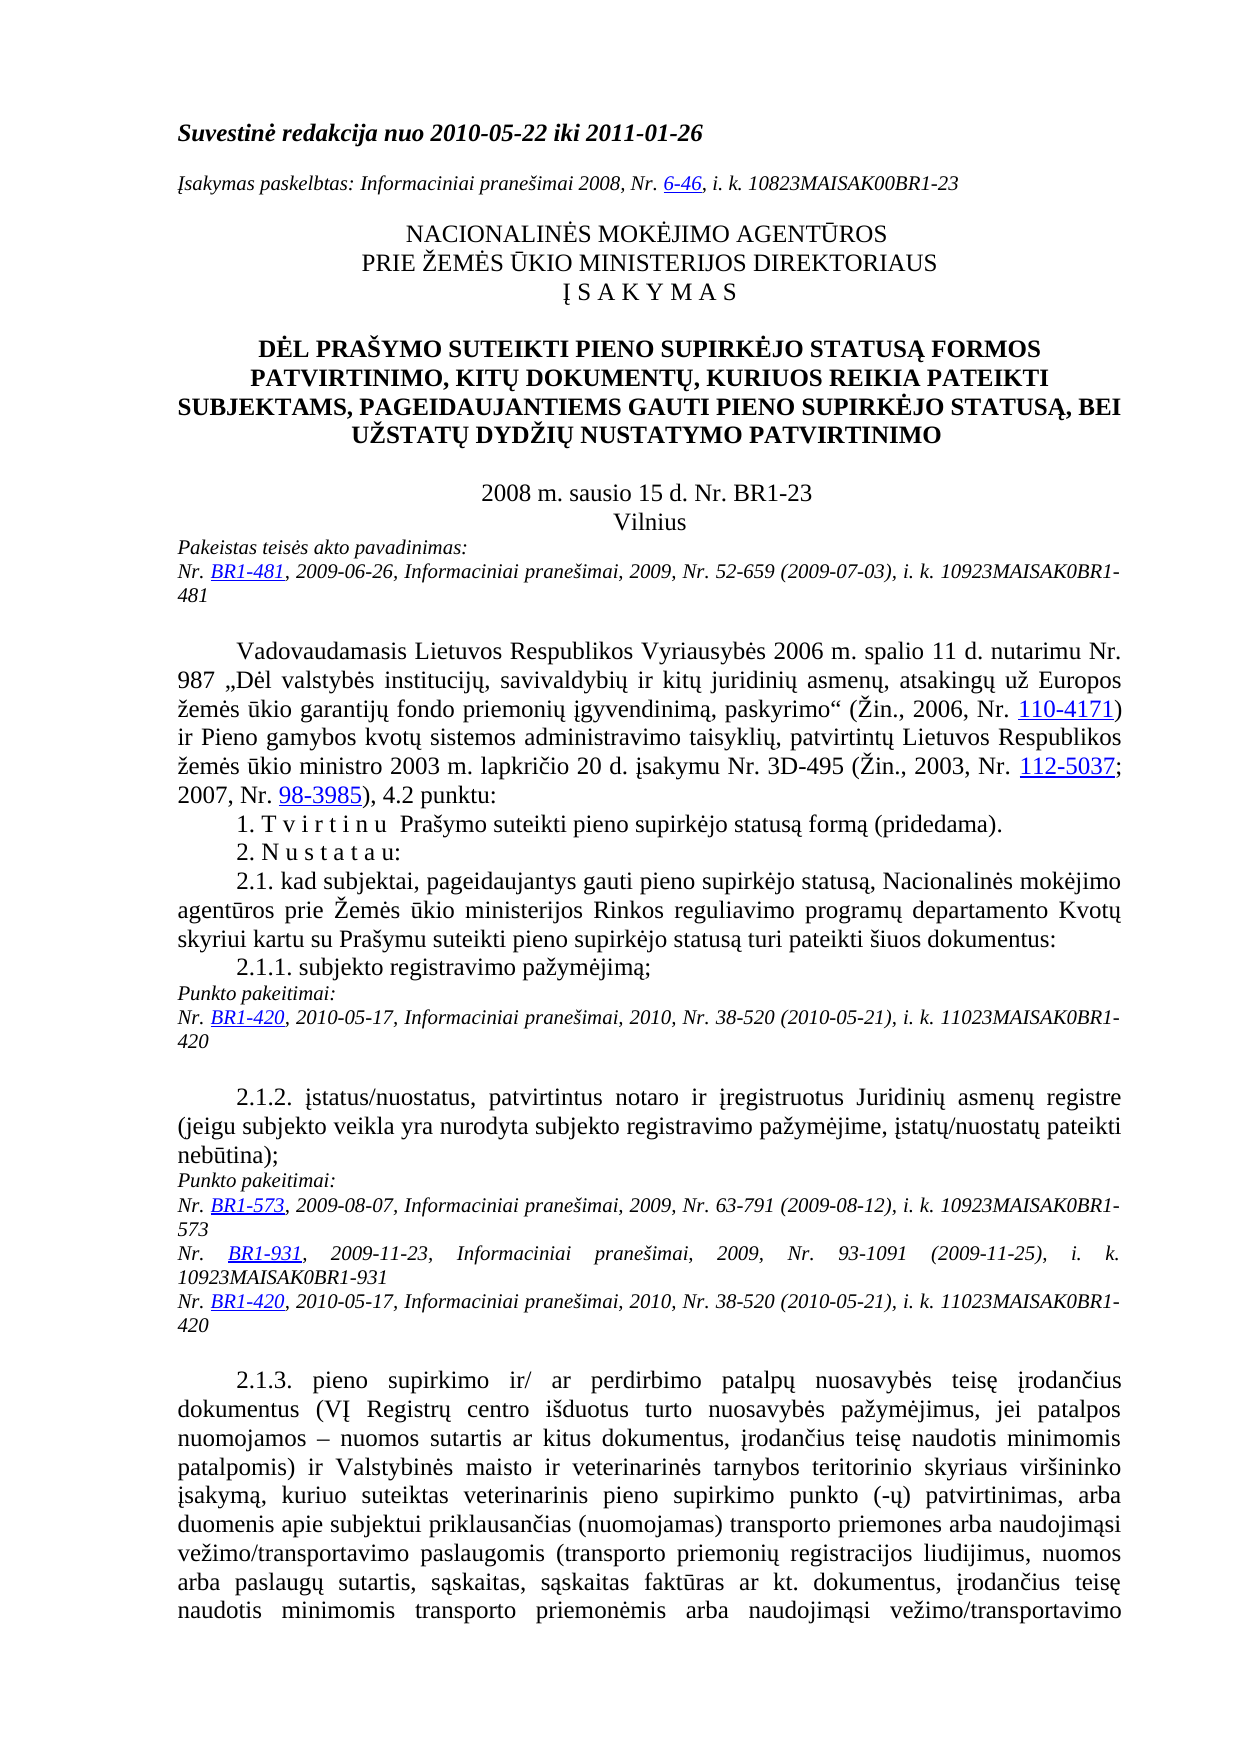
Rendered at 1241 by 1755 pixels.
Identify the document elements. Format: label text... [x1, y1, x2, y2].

text Nr. BR1-420, 2010-05-17, Informaciniai pranešimai, 2010, Nr. 38-520 (2010-05-21), i. k. 11023MAISAK0BR1-420 [177, 1289, 1122, 1337]
text 2.1.1. subjekto registravimo pažymėjimą; [177, 952, 1122, 981]
text Nr. BR1-573, 2009-08-07, Informaciniai pranešimai, 2009, Nr. 63-791 (2009-08-12), i. k. 10923MAISAK0BR1-573 [177, 1192, 1122, 1241]
text 2.1. kad subjektai, pageidaujantys gauti pieno supirkėjo statusą, Nacionalinės mokėjimo agentūros prie Žemės ūkio ministerijos Rinkos reguliavimo programų departamento Kvotų skyriui kartu su Prašymu suteikti pieno supirkėjo statusą turi pateikti šiuos dokumentus: [177, 866, 1122, 952]
text 2.1.2. įstatus/nuostatus, patvirtintus notaro ir įregistruotus Juridinių asmenų registre (jeigu subjekto veikla yra nurodyta subjekto registravimo pažymėjime, įstatų/nuostatų pateikti nebūtina); [177, 1082, 1122, 1168]
text Nr. BR1-931, 2009-11-23, Informaciniai pranešimai, 2009, Nr. 93-1091 (2009-11-25), i. k. 10923MAISAK0BR1-931 [177, 1241, 1122, 1289]
text Pakeistas teisės akto pavadinimas: [177, 535, 1122, 559]
text Nr. BR1-481, 2009-06-26, Informaciniai pranešimai, 2009, Nr. 52-659 (2009-07-03), i. k. 10923MAISAK0BR1-481 [177, 559, 1122, 607]
text ĮSAKYMAS [177, 277, 1122, 305]
text 2008 m. sausio 15 d. Nr. BR1-23 [177, 478, 1122, 507]
text Punkto pakeitimai: [177, 981, 1122, 1005]
text 1. Tvirtinu Prašymo suteikti pieno supirkėjo statusą formą (pridedama). [177, 809, 1122, 837]
text 2.1.3. pieno supirkimo ir/ ar perdirbimo patalpų nuosavybės teisę įrodančius dokumentus (VĮ Registrų centro išduotus turto nuosavybės pažymėjimus, jei patalpos nuomojamos – nuomos sutartis ar kitus dokumentus, įrodančius teisę naudotis minimomis patalpomis) ir Valstybinės maisto ir veterinarinės tarnybos teritorinio skyriaus viršininko įsakymą, kuriuo suteiktas veterinarinis pieno supirkimo punkto (-ų) patvirtinimas, arba duomenis apie subjektui priklausančias (nuomojamas) transporto priemones arba naudojimąsi vežimo/transportavimo paslaugomis (transporto priemonių registracijos liudijimus, nuomos arba paslaugų sutartis, sąskaitas, sąskaitas faktūras ar kt. dokumentus, įrodančius teisę naudotis minimomis transporto priemonėmis arba naudojimąsi vežimo/transportavimo [177, 1366, 1122, 1624]
text 2. Nustatau: [177, 837, 1122, 866]
text Įsakymas paskelbtas: Informaciniai pranešimai 2008, Nr. 6-46, i. k. 10823MAISAK00BR1-23 [177, 171, 1122, 195]
text Nr. BR1-420, 2010-05-17, Informaciniai pranešimai, 2010, Nr. 38-520 (2010-05-21), i. k. 11023MAISAK0BR1-420 [177, 1005, 1122, 1053]
text DĖL PRAŠYMO SUTEIKTI PIENO SUPIRKĖJO STATUSĄ FORMOS PATVIRTINIMO, KITŲ DOKUMENTŲ, KURIUOS REIKIA PATEIKTI SUBJEKTAMS, PAGEIDAUJANTIEMS GAUTI PIENO SUPIRKĖJO STATUSĄ, BEI UŽSTATŲ DYDŽIŲ NUSTATYMO PATVIRTINIMO [177, 334, 1122, 449]
text NACIONALINĖS MOKĖJIMO AGENTŪROS PRIE ŽEMĖS ŪKIO MINISTERIJOS DIREKTORIAUS [177, 219, 1122, 277]
text Punkto pakeitimai: [177, 1168, 1122, 1192]
text Vilnius [177, 507, 1122, 535]
text Vadovaudamasis Lietuvos Respublikos Vyriausybės 2006 m. spalio 11 d. nutarimu Nr. 987 „Dėl valstybės institucijų, savivaldybių ir kitų juridinių asmenų, atsakingų už Europos žemės ūkio garantijų fondo priemonių įgyvendinimą, paskyrimo“ (Žin., 2006, Nr. 110-4171) ir Pieno gamybos kvotų sistemos administravimo taisyklių, patvirtintų Lietuvos Respublikos žemės ūkio ministro 2003 m. lapkričio 20 d. įsakymu Nr. 3D-495 (Žin., 2003, Nr. 112-5037; 2007, Nr. 98-3985), 4.2 punktu: [177, 636, 1122, 809]
text Suvestinė redakcija nuo 2010-05-22 iki 2011-01-26 [177, 118, 1122, 147]
